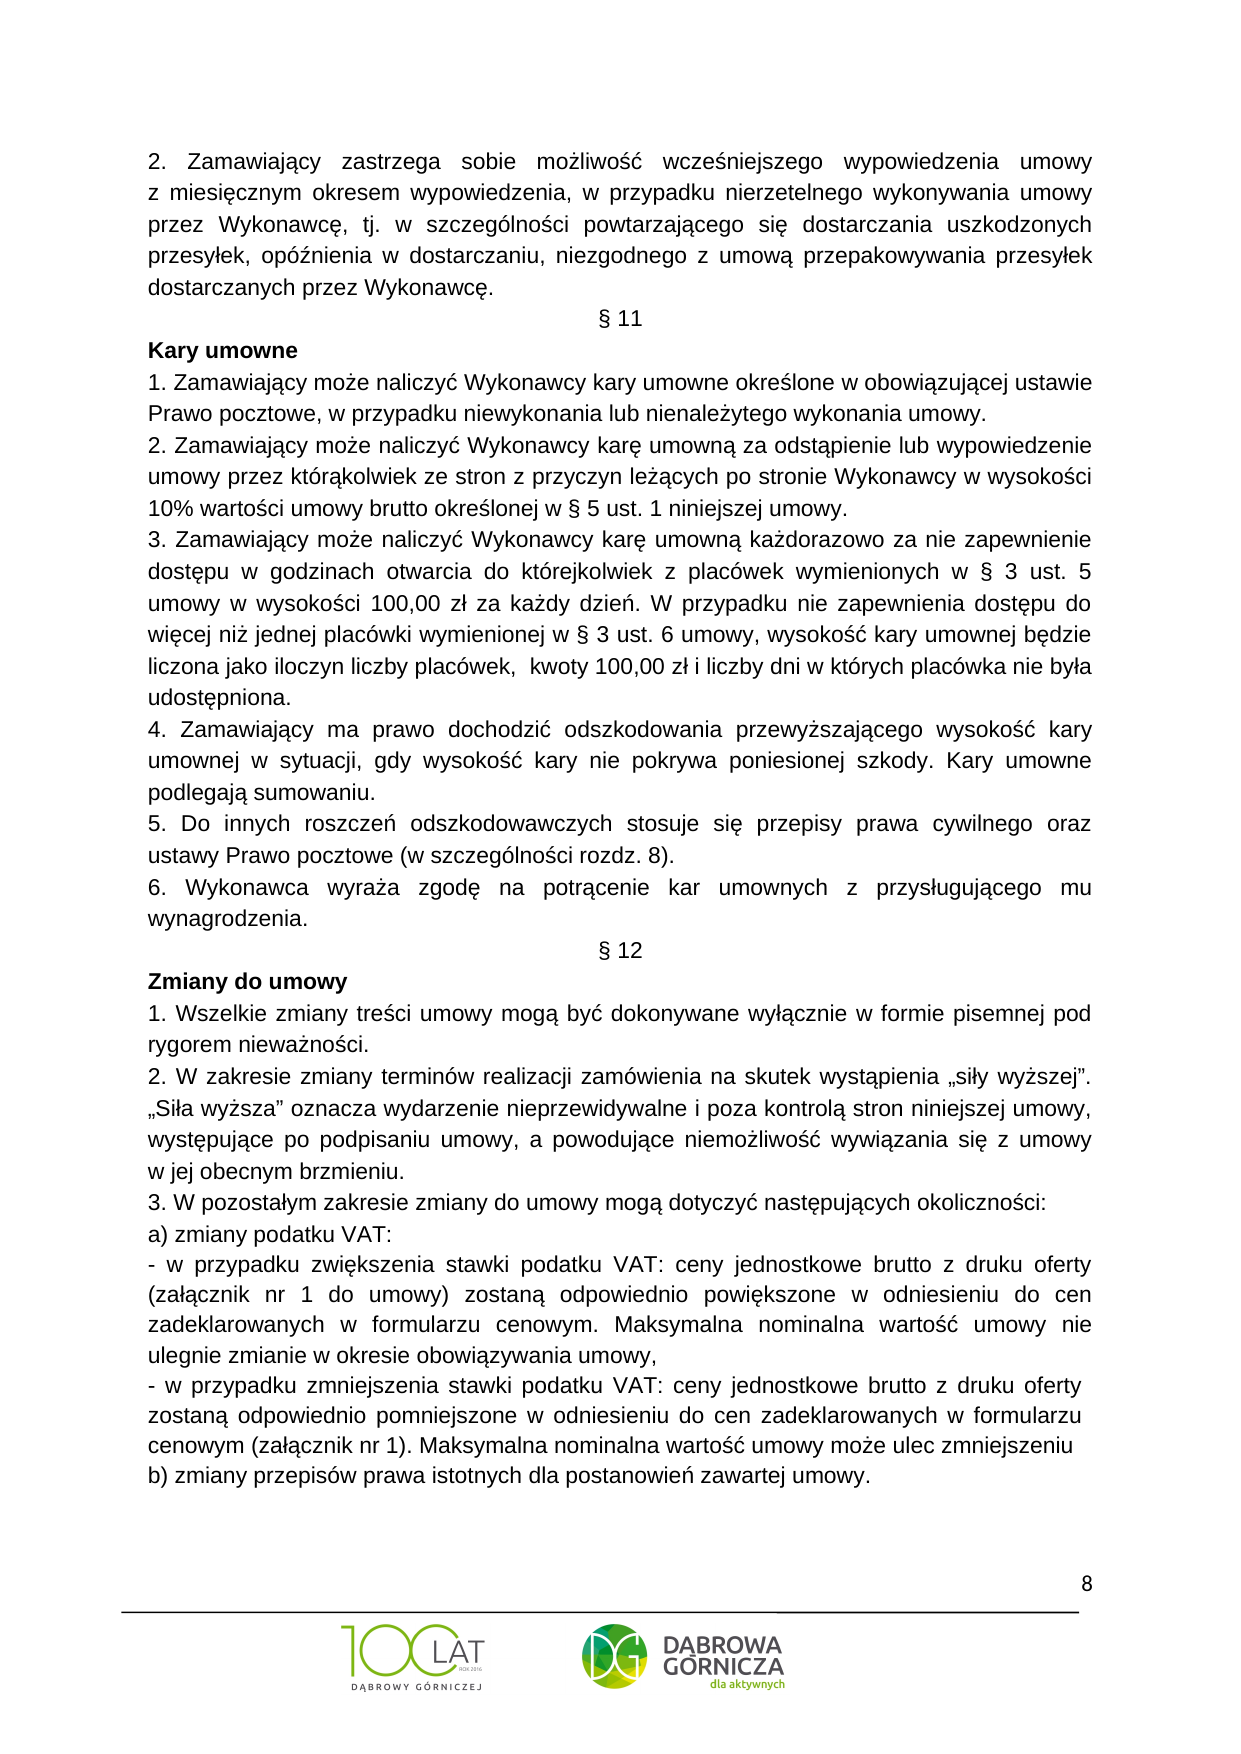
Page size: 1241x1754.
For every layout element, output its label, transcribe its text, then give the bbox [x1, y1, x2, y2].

text 1. Wszelkie zmiany treści umowy mogą być dokonywane wyłącznie w formie pisemnej pod rygorem nieważności. [148, 1000, 1093, 1058]
text Kary umowne [148, 337, 1093, 363]
text 2. Zamawiający zastrzega sobie możliwość wcześniejszego wypowiedzenia umowy z miesięcznym okresem wypowiedzenia, w przypadku nierzetelnego wykonywania umowy przez Wykonawcę, tj. w szczególności powtarzającego się dostarczania uszkodzonych przesyłek, opóźnienia w dostarczaniu, niezgodnego z umową przepakowywania przesyłek dostarczanych przez Wykonawcę. [148, 148, 1093, 300]
text a) zmiany podatku VAT: [148, 1221, 1093, 1247]
text - w przypadku zmniejszenia stawki podatku VAT: ceny jednostkowe brutto z druku oferty zostaną odpowiednio pomniejszone w odniesieniu do cen zadeklarowanych w formularzu cenowym (załącznik nr 1). Maksymalna nominalna wartość umowy może ulec zmniejszeniu [148, 1372, 1093, 1458]
text Zmiany do umowy [148, 968, 1093, 994]
text 2. Zamawiający może naliczyć Wykonawcy karę umowną za odstąpienie lub wypowiedzenie umowy przez którąkolwiek ze stron z przyczyn leżących po stronie Wykonawcy w wysokości 10% wartości umowy brutto określonej w § 5 ust. 1 niniejszej umowy. [148, 432, 1093, 521]
text b) zmiany przepisów prawa istotnych dla postanowień zawartej umowy. [148, 1462, 1093, 1489]
text 5. Do innych roszczeń odszkodowawczych stosuje się przepisy prawa cywilnego oraz ustawy Prawo pocztowe (w szczególności rozdz. 8). [148, 810, 1093, 868]
text § 12 [148, 937, 1093, 963]
text 2. W zakresie zmiany terminów realizacji zamówienia na skutek wystąpienia „siły wyższej”. „Siła wyższa” oznacza wydarzenie nieprzewidywalne i poza kontrolą stron niniejszej umowy, występujące po podpisaniu umowy, a powodujące niemożliwość wywiązania się z umowy w jej obecnym brzmieniu. [148, 1063, 1093, 1184]
text 6. Wykonawca wyraża zgodę na potrącenie kar umownych z przysługującego mu wynagrodzenia. [148, 873, 1093, 931]
text 3. Zamawiający może naliczyć Wykonawcy karę umowną każdorazowo za nie zapewnienie dostępu w godzinach otwarcia do którejkolwiek z placówek wymienionych w § 3 ust. 5 umowy w wysokości 100,00 zł za każdy dzień. W przypadku nie zapewnienia dostępu do więcej niż jednej placówki wymienionej w § 3 ust. 6 umowy, wysokość kary umownej będzie liczona jako iloczyn liczby placówek, kwoty 100,00 zł i liczby dni w których placówka nie była udostępniona. [148, 526, 1093, 711]
text 1. Zamawiający może naliczyć Wykonawcy kary umowne określone w obowiązującej ustawie Prawo pocztowe, w przypadku niewykonania lub nienależytego wykonania umowy. [148, 368, 1093, 426]
text 4. Zamawiający ma prawo dochodzić odszkodowania przewyższającego wysokość kary umownej w sytuacji, gdy wysokość kary nie pokrywa poniesionej szkody. Kary umowne podlegają sumowaniu. [148, 716, 1093, 805]
text § 11 [148, 305, 1093, 332]
picture [340, 1623, 790, 1695]
text 3. W pozostałym zakresie zmiany do umowy mogą dotyczyć następujących okoliczności: [148, 1189, 1093, 1216]
text - w przypadku zwiększenia stawki podatku VAT: ceny jednostkowe brutto z druku oferty (załącznik nr 1 do umowy) zostaną odpowiednio powiększone w odniesieniu do cen zadeklarowanych w formularzu cenowym. Maksymalna nominalna wartość umowy nie ulegnie zmianie w okresie obowiązywania umowy, [148, 1251, 1093, 1368]
